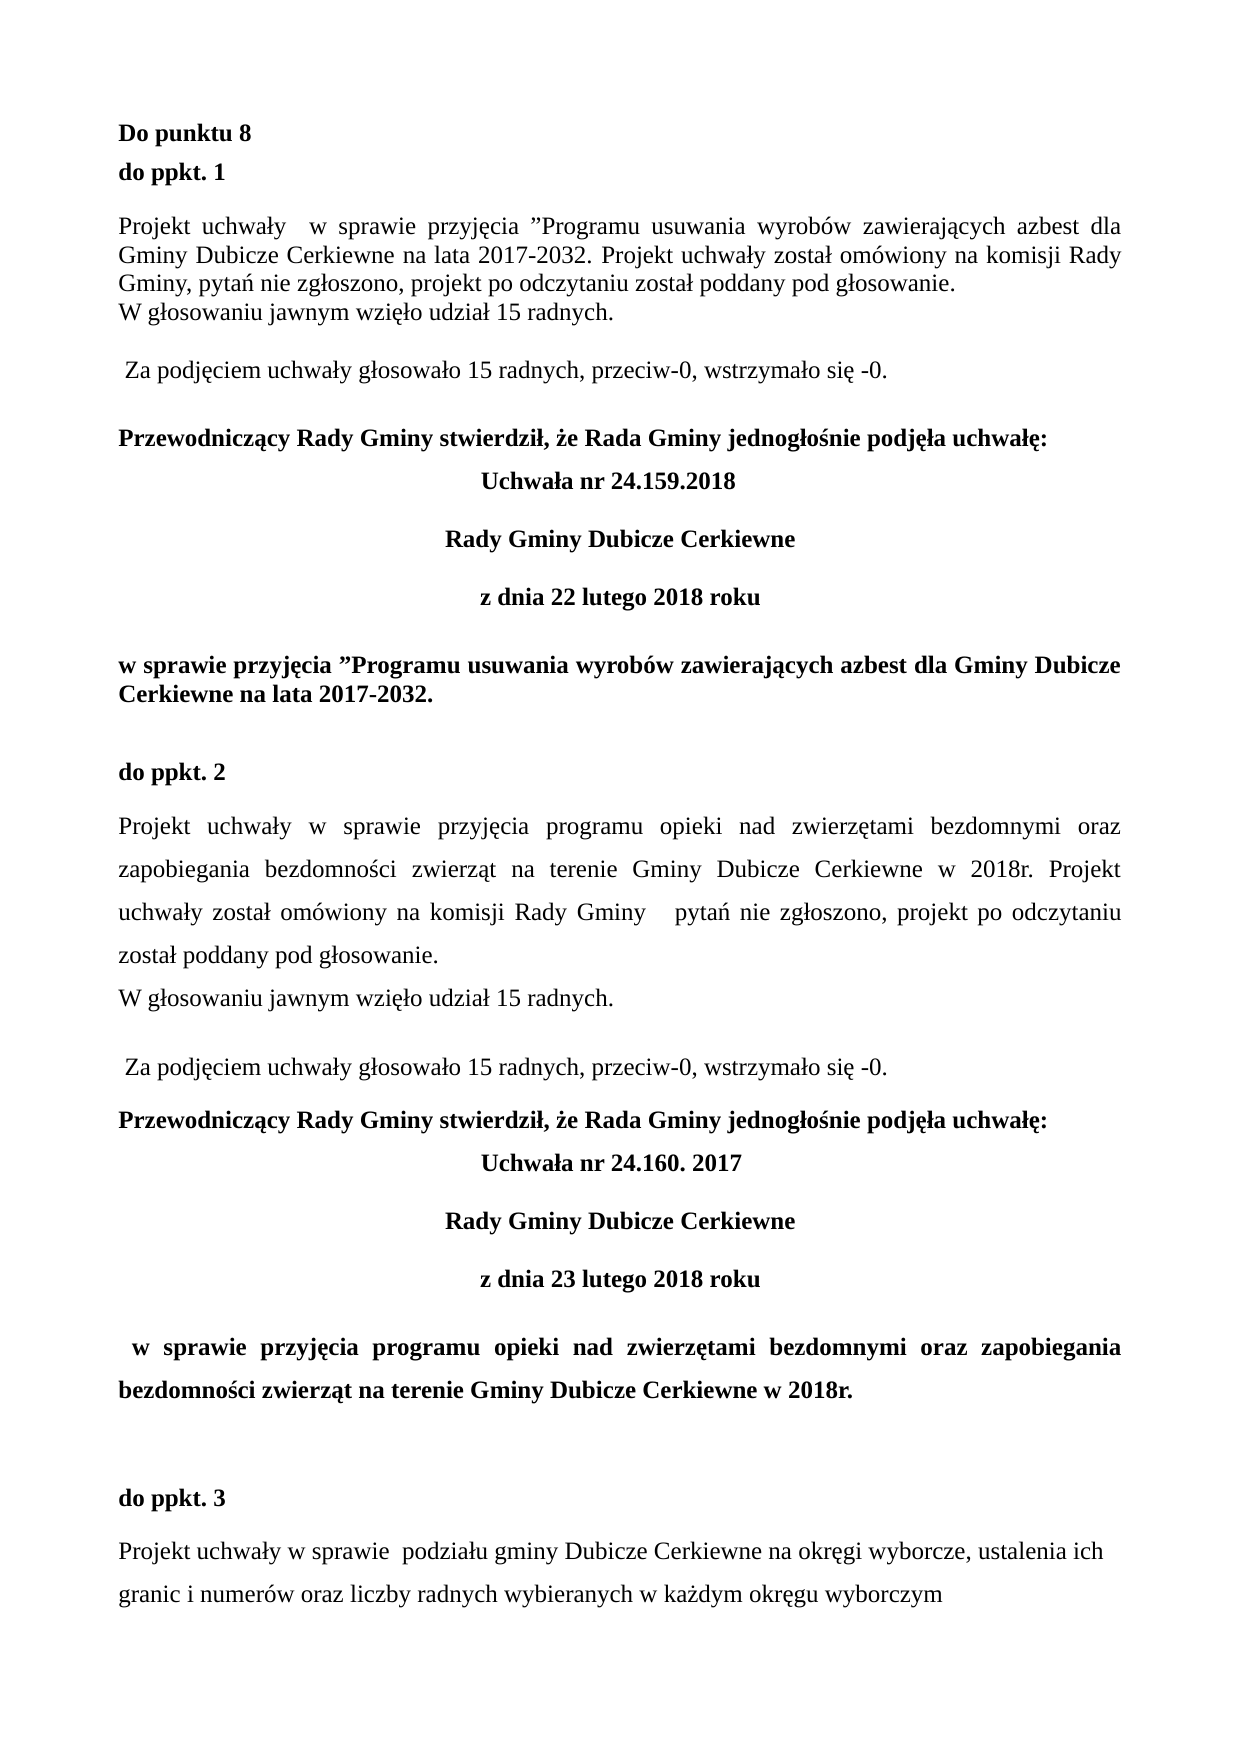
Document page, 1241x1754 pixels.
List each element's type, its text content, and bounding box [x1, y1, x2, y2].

text w sprawie przyjęcia programu opieki nad zwierzętami bezdomnymi oraz zapobiegania bezdomności zwierząt na terenie Gminy Dubicze Cerkiewne w 2018r. [118, 1332, 1122, 1404]
text Do punktu 8 [118, 118, 1122, 147]
text Projekt uchwały w sprawie przyjęcia programu opieki nad zwierzętami bezdomnymi oraz zapobiegania bezdomności zwierząt na terenie Gminy Dubicze Cerkiewne w 2018r. Projekt uchwały został omówiony na komisji Rady Gminy pytań nie zgłoszono, projekt po odczytaniu został poddany pod głosowanie. [118, 811, 1122, 969]
text do ppkt. 2 [118, 757, 1122, 786]
text Projekt uchwały w sprawie przyjęcia ”Programu usuwania wyrobów zawierających azbest dla Gminy Dubicze Cerkiewne na lata 2017-2032. Projekt uchwały został omówiony na komisji Rady Gminy, pytań nie zgłoszono, projekt po odczytaniu został poddany pod głosowanie. [118, 211, 1122, 297]
text Projekt uchwały w sprawie podziału gminy Dubicze Cerkiewne na okręgi wyborcze, ustalenia ich granic i numerów oraz liczby radnych wybieranych w każdym okręgu wyborczym [118, 1536, 1122, 1608]
text Za podjęciem uchwały głosowało 15 radnych, przeciw-0, wstrzymało się -0. [118, 1052, 1122, 1081]
text Przewodniczący Rady Gminy stwierdził, że Rada Gminy jednogłośnie podjęła uchwałę: [118, 423, 1122, 452]
text Za podjęciem uchwały głosowało 15 radnych, przeciw-0, wstrzymało się -0. [118, 355, 1122, 384]
text z dnia 23 lutego 2018 roku [118, 1264, 1122, 1293]
text do ppkt. 3 [118, 1483, 1122, 1511]
text W głosowaniu jawnym wzięło udział 15 radnych. [118, 983, 1122, 1012]
text Rady Gminy Dubicze Cerkiewne [118, 524, 1122, 553]
text w sprawie przyjęcia ”Programu usuwania wyrobów zawierających azbest dla Gminy Dubicze Cerkiewne na lata 2017-2032. [118, 650, 1122, 707]
text Rady Gminy Dubicze Cerkiewne [118, 1206, 1122, 1235]
text z dnia 22 lutego 2018 roku [118, 582, 1122, 610]
text Przewodniczący Rady Gminy stwierdził, że Rada Gminy jednogłośnie podjęła uchwałę: [118, 1105, 1122, 1134]
text Uchwała nr 24.159.2018 [118, 466, 1122, 495]
text do ppkt. 1 [118, 157, 1122, 186]
text W głosowaniu jawnym wzięło udział 15 radnych. [118, 297, 1122, 326]
text Uchwała nr 24.160. 2017 [118, 1148, 1122, 1177]
